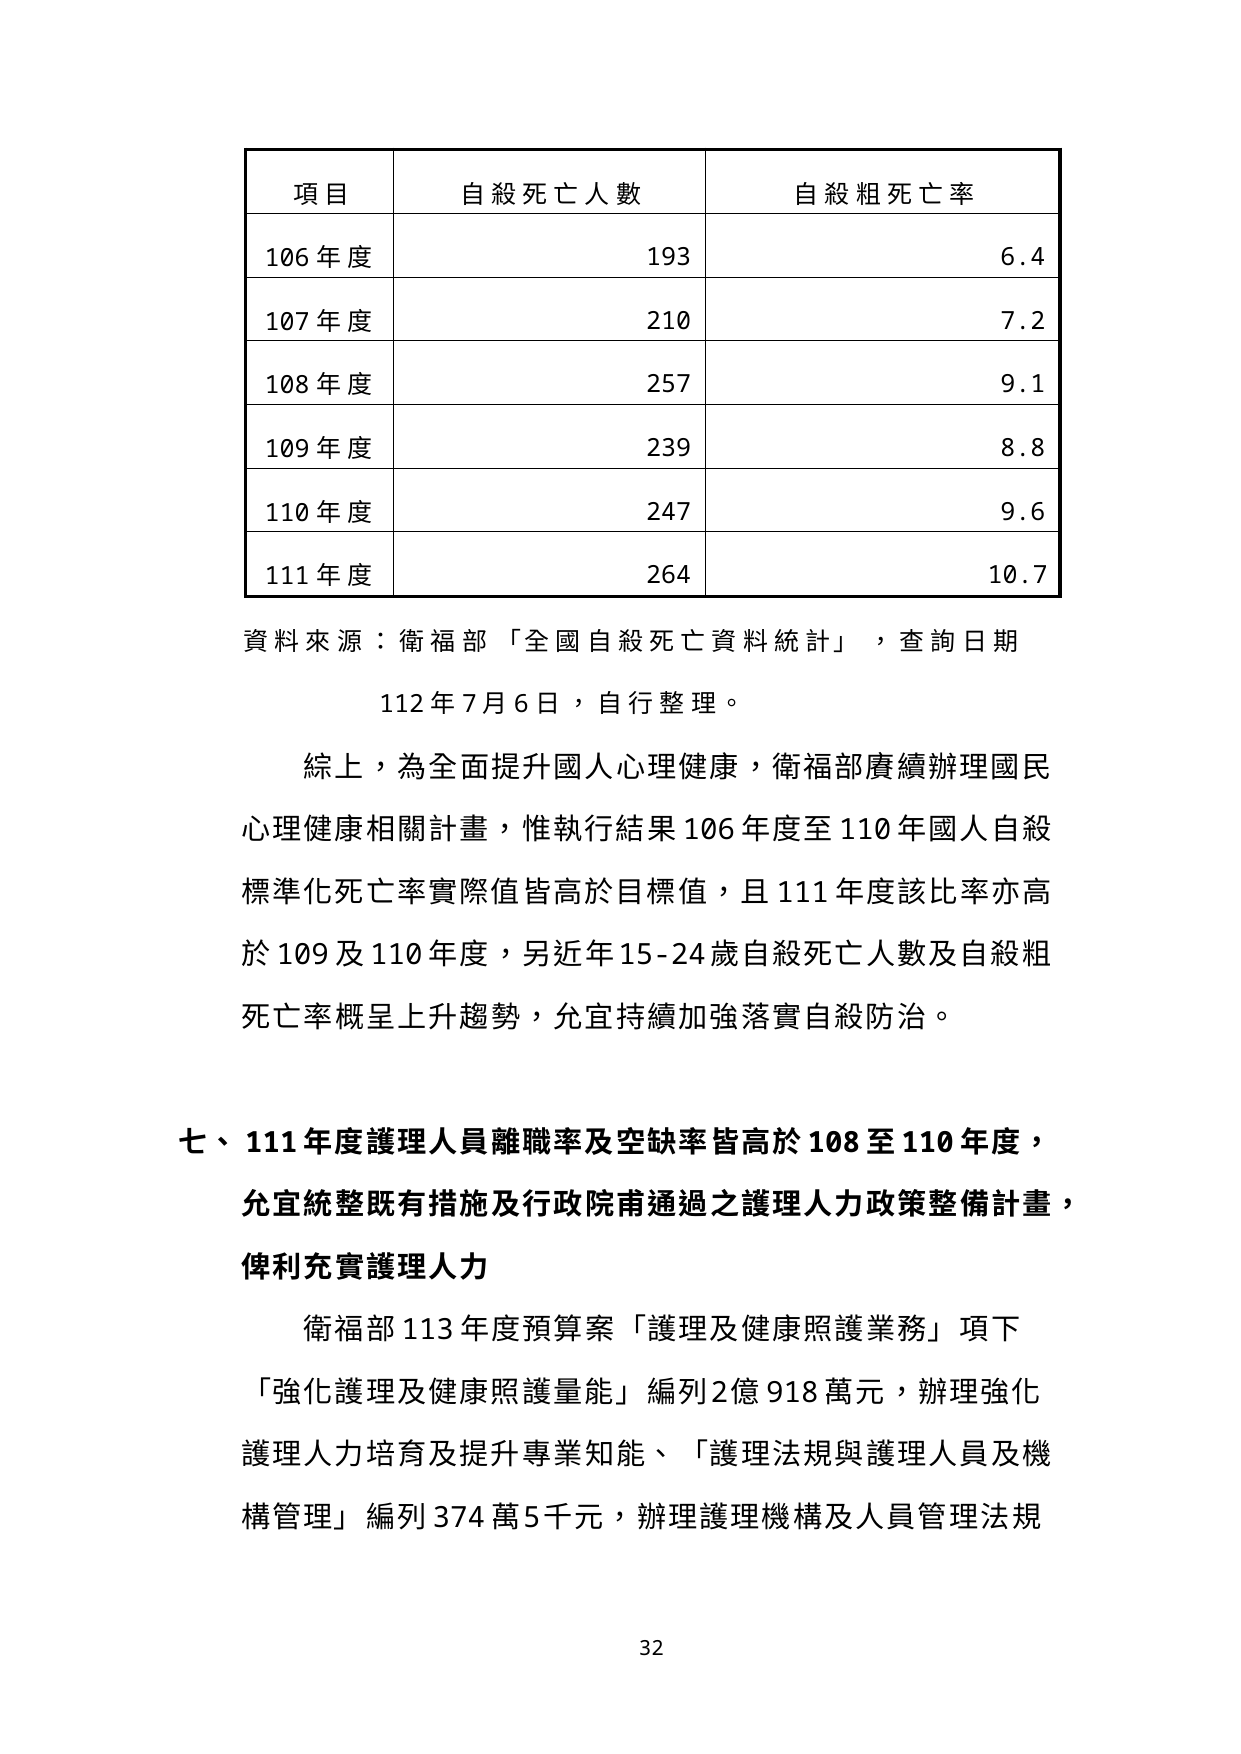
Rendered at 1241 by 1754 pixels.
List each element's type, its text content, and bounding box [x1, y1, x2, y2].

table_cell 247 [394, 469, 705, 531]
table_cell 108年度 [247, 341, 393, 404]
table_cell 239 [394, 405, 705, 467]
table_cell 109年度 [247, 405, 393, 467]
table_cell 9.6 [706, 469, 1058, 531]
table_cell 7.2 [706, 278, 1058, 340]
text 資料來源：衛福部「全國自殺死亡資料統計」，查詢日期112年7月6日，自行整理。 [238, 598, 1065, 723]
table_cell 193 [394, 214, 705, 277]
table_cell 111年度 [247, 532, 393, 594]
table_cell 6.4 [706, 214, 1058, 277]
table_cell 257 [394, 341, 705, 404]
table_header 自殺粗死亡率 [706, 151, 1058, 213]
table_cell 110年度 [247, 469, 393, 531]
text 綜上，為全面提升國人心理健康，衛福部賡續辦理國民心理健康相關計畫，惟執行結果106年度至110年國人自殺標準化死亡率實際值皆高於目標值，且111年度該比率亦高於109及110年度，另近年15-24歲自殺死亡人數及自殺粗死亡率概呈上升趨勢，允宜持續加強落實自殺防治。 [236, 723, 1063, 1035]
text 七、111年度護理人員離職率及空缺率皆高於108至110年度，允宜統整既有措施及行政院甫通過之護理人力政策整備計畫，俾利充實護理人力 [177, 1098, 1063, 1285]
text 衛福部113年度預算案「護理及健康照護業務」項下「強化護理及健康照護量能」編列2億918萬元，辦理強化護理人力培育及提升專業知能、「護理法規與護理人員及機構管理」編列374萬5千元，辦理護理機構及人員管理法規 [236, 1285, 1063, 1535]
table_cell 264 [394, 532, 705, 594]
table_cell 107年度 [247, 278, 393, 340]
table_cell 8.8 [706, 405, 1058, 467]
table_cell 106年度 [247, 214, 393, 277]
table_header 自殺死亡人數 [394, 151, 705, 213]
table_cell 10.7 [706, 532, 1058, 594]
table_cell 9.1 [706, 341, 1058, 404]
table_header 項目 [247, 151, 393, 213]
table_cell 210 [394, 278, 705, 340]
